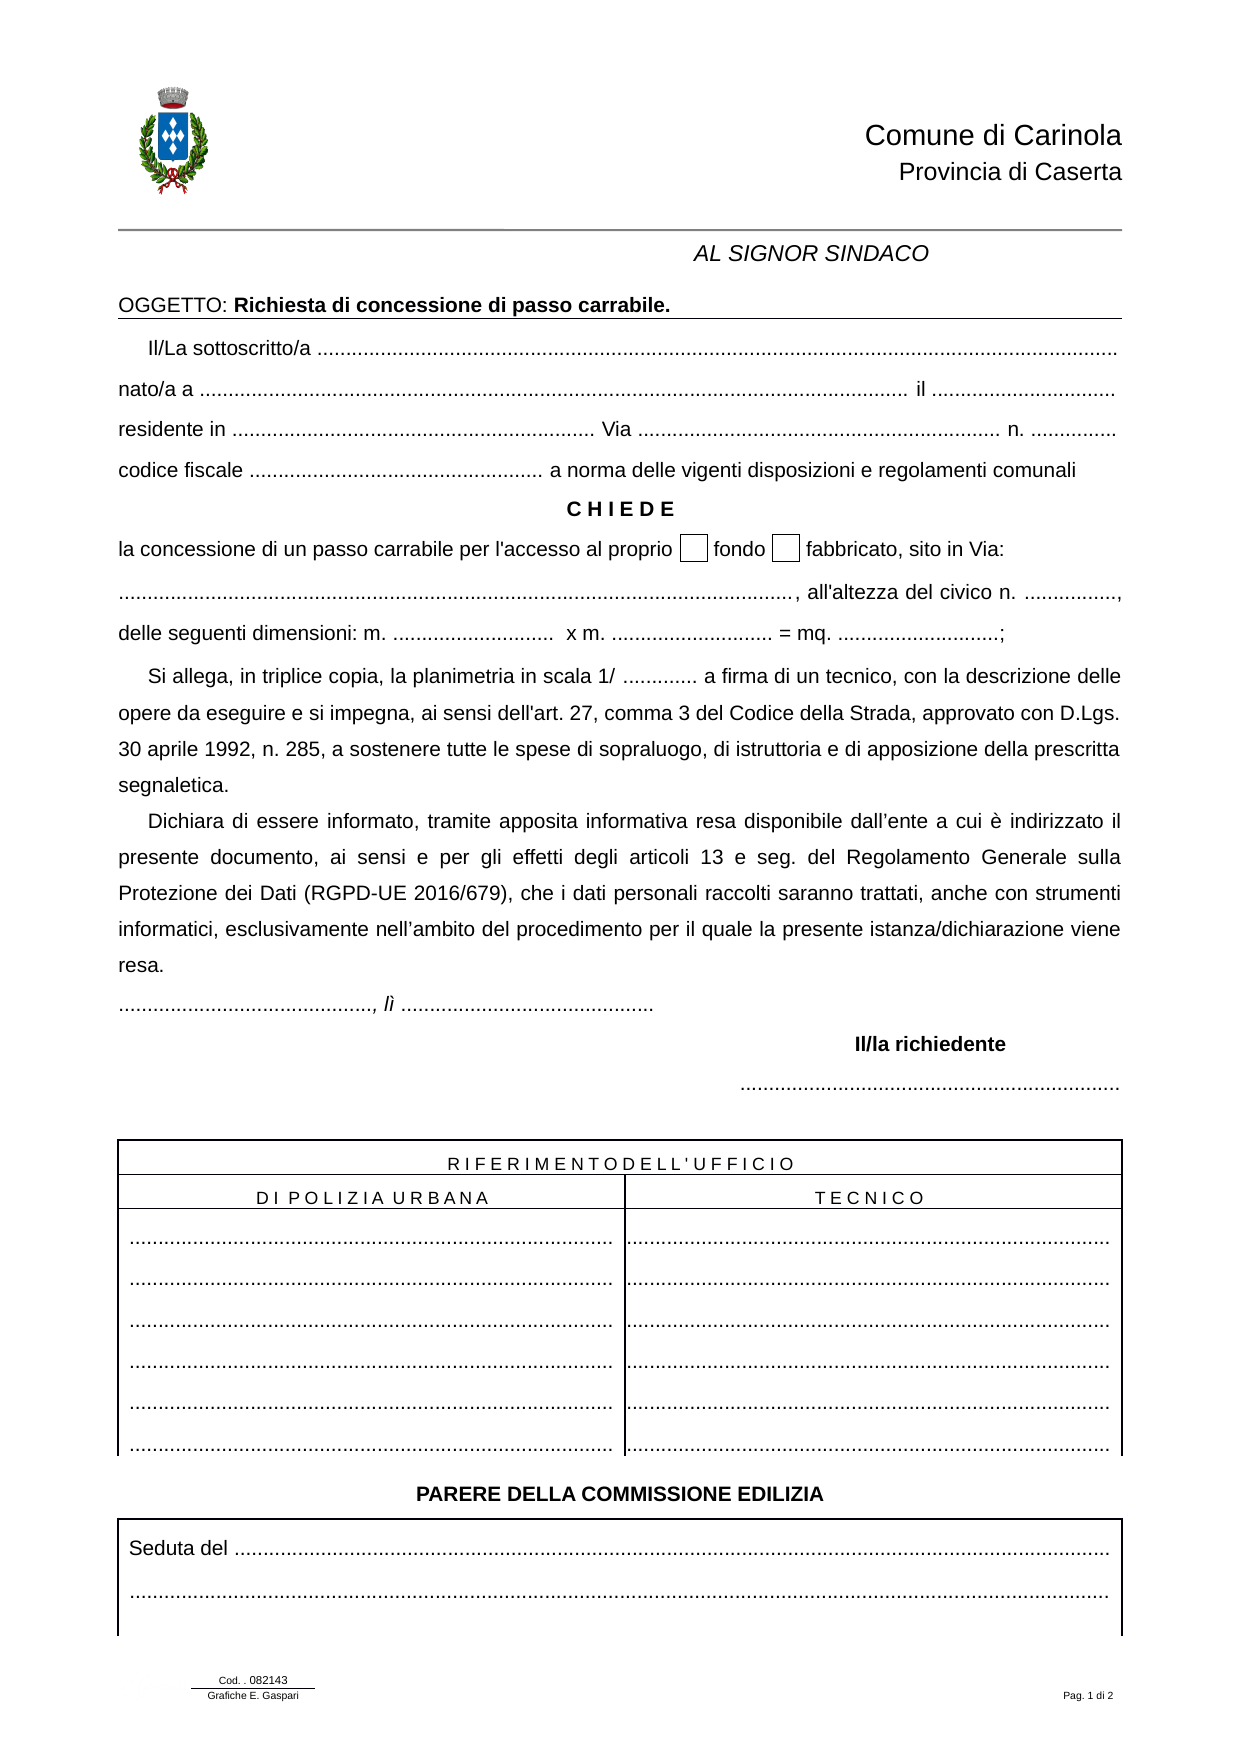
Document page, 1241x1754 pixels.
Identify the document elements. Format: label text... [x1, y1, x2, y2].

table_cell T E C N I C O [626, 1175, 1121, 1208]
text Si allega, in triplice copia, la planimetria in scala 1/ ............. a firma di un tecnico, con la descrizione delle opere da eseguire e si impegna, ai sensi dell'art. 27, comma 3 del Codice della Strada, approvato con D.Lgs. 30 aprile 1992, n. 285, a sostenere tutte le spese di sopraluogo, di istruttoria e di apposizione della prescritta segnaletica. [118, 660, 1122, 797]
table_cell .................................................................................... [119, 1374, 624, 1415]
table_cell .................................................................................... [119, 1291, 624, 1332]
text Dichiara di essere informato, tramite apposita informativa resa disponibile dall’ente a cui è indirizzato il presente documento, ai sensi e per gli effetti degli articoli 13 e seg. del Regolamento Generale sulla Protezione dei Dati (RGPD-UE 2016/679), che i dati personali raccolti saranno trattati, anche con strumenti informatici, esclusivamente nell’ambito del procedimento per il quale la presente istanza/dichiarazione viene resa. [118, 809, 1122, 976]
table_cell .................................................................................... [119, 1209, 624, 1250]
table_cell D I P O L I Z I A U R B A N A [119, 1175, 624, 1208]
text AL SIGNOR SINDACO [694, 240, 1122, 266]
table_cell .................................................................................... [626, 1415, 1121, 1456]
text OGGETTO: Richiesta di concessione di passo carrabile. [118, 292, 1122, 318]
table_header Seduta del ........................................................................................................................................................ .......................................................................................................................................................................... [119, 1520, 1121, 1636]
table_cell .................................................................................... [119, 1250, 624, 1291]
table_cell .................................................................................... [626, 1291, 1121, 1332]
table_cell .................................................................................... [119, 1415, 624, 1456]
text ....................................................................................................................., all'altezza del civico n. ................, delle seguenti dimensioni: m. ............................ x m. ............................ = mq. ............................; [118, 576, 1122, 646]
table_cell .................................................................................... [626, 1209, 1121, 1250]
text Provincia di Caserta [224, 157, 1122, 185]
table_cell .................................................................................... [626, 1333, 1121, 1374]
picture [122, 72, 224, 203]
table_cell .................................................................................... [626, 1250, 1121, 1291]
subtitle C H I E D E [118, 497, 1122, 521]
subtitle PARERE DELLA COMMISSIONE EDILIZIA [118, 1481, 1122, 1505]
text Il/la richiedente [738, 1032, 1122, 1056]
text Comune di Carinola [224, 118, 1122, 152]
table_cell .................................................................................... [626, 1374, 1121, 1415]
table_header R I F E R I M E N T O D E L L ' U F F I C I O [119, 1141, 1121, 1174]
text .................................................................. [738, 1067, 1122, 1096]
text ............................................, lì ............................................ [118, 988, 1122, 1017]
text la concessione di un passo carrabile per l'accesso al proprio fondo fabbricato, sito in Via: [118, 533, 1122, 562]
text Il/La sottoscritto/a ........................................................................................................................................... nato/a a ........................................................................................................................... il ................................ residente in ............................................................... Via ............................................................... n. ............... codice fiscale ................................................... a norma delle vigenti disposizioni e regolamenti comunali [118, 332, 1122, 483]
table_cell .................................................................................... [119, 1333, 624, 1374]
